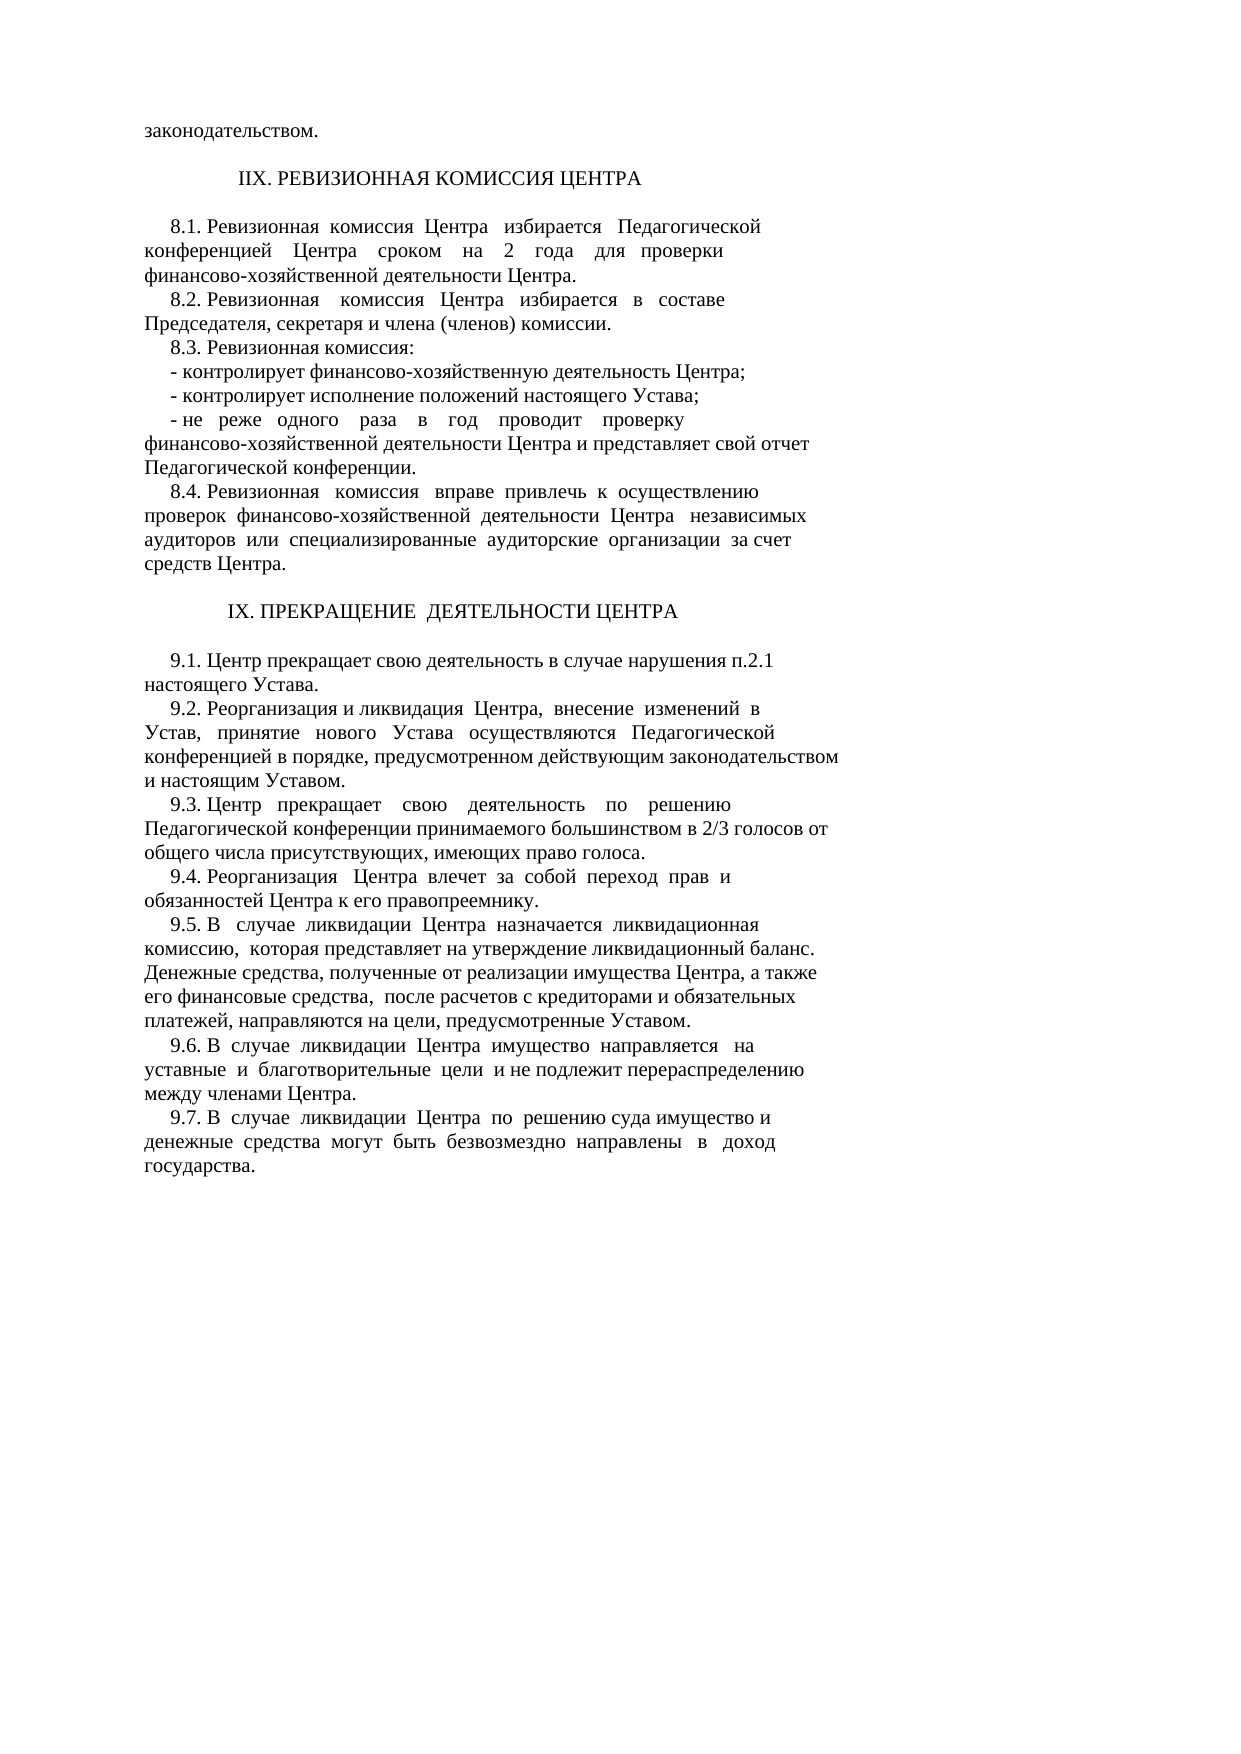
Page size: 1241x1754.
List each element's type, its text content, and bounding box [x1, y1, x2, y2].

text средств Центра. [118, 551, 1122, 575]
text 9.1. Центр прекращает свою деятельность в случае нарушения п.2.1 [118, 647, 1122, 672]
text - контролирует финансово-хозяйственную деятельность Центра; [118, 359, 1122, 383]
text конференцией Центра сроком на 2 года для проверки [118, 238, 1122, 262]
text Председателя, секретаря и члена (членов) комиссии. [118, 311, 1122, 335]
text законодательством. [118, 118, 1122, 142]
text 8.1. Ревизионная комиссия Центра избирается Педагогической [118, 214, 1122, 238]
text 9.6. В случае ликвидации Центра имущество направляется на [118, 1032, 1122, 1057]
text 9.3. Центр прекращает свою деятельность по решению [118, 792, 1122, 816]
text IIX. РЕВИЗИОННАЯ КОМИССИЯ ЦЕНТРА [118, 166, 1122, 190]
text 8.2. Ревизионная комиссия Центра избирается в составе [118, 287, 1122, 311]
text платежей, направляются на цели, предусмотренные Уставом. [118, 1008, 1122, 1032]
text 9.7. В случае ликвидации Центра по решению суда имущество и [118, 1105, 1122, 1129]
text 9.4. Реорганизация Центра влечет за собой переход прав и [118, 864, 1122, 888]
text - контролирует исполнение положений настоящего Устава; [118, 383, 1122, 407]
text 9.5. В случае ликвидации Центра назначается ликвидационная [118, 912, 1122, 936]
text его финансовые средства, после расчетов с кредиторами и обязательных [118, 984, 1122, 1008]
text обязанностей Центра к его правопреемнику. [118, 888, 1122, 912]
text конференцией в порядке, предусмотренном действующим законодательством [118, 744, 1122, 768]
text IX. ПРЕКРАЩЕНИЕ ДЕЯТЕЛЬНОСТИ ЦЕНТРА [118, 599, 1122, 623]
text аудиторов или специализированные аудиторские организации за счет [118, 527, 1122, 551]
text проверок финансово-хозяйственной деятельности Центра независимых [118, 503, 1122, 527]
text настоящего Устава. [118, 672, 1122, 696]
text между членами Центра. [118, 1081, 1122, 1105]
text общего числа присутствующих, имеющих право голоса. [118, 840, 1122, 864]
text Устав, принятие нового Устава осуществляются Педагогической [118, 720, 1122, 744]
text Педагогической конференции принимаемого большинством в 2/3 голосов от [118, 816, 1122, 840]
text Педагогической конференции. [118, 455, 1122, 479]
text 8.3. Ревизионная комиссия: [118, 335, 1122, 359]
text финансово-хозяйственной деятельности Центра и представляет свой отчет [118, 431, 1122, 455]
text комиссию, которая представляет на утверждение ликвидационный баланс. [118, 936, 1122, 960]
text финансово-хозяйственной деятельности Центра. [118, 262, 1122, 287]
text Денежные средства, полученные от реализации имущества Центра, а также [118, 960, 1122, 984]
text уставные и благотворительные цели и не подлежит перераспределению [118, 1057, 1122, 1081]
text 8.4. Ревизионная комиссия вправе привлечь к осуществлению [118, 479, 1122, 503]
text 9.2. Реорганизация и ликвидация Центра, внесение изменений в [118, 696, 1122, 720]
text и настоящим Уставом. [118, 768, 1122, 792]
text - не реже одного раза в год проводит проверку [118, 407, 1122, 431]
text денежные средства могут быть безвозмездно направлены в доход [118, 1129, 1122, 1153]
text государства. [118, 1153, 1122, 1177]
